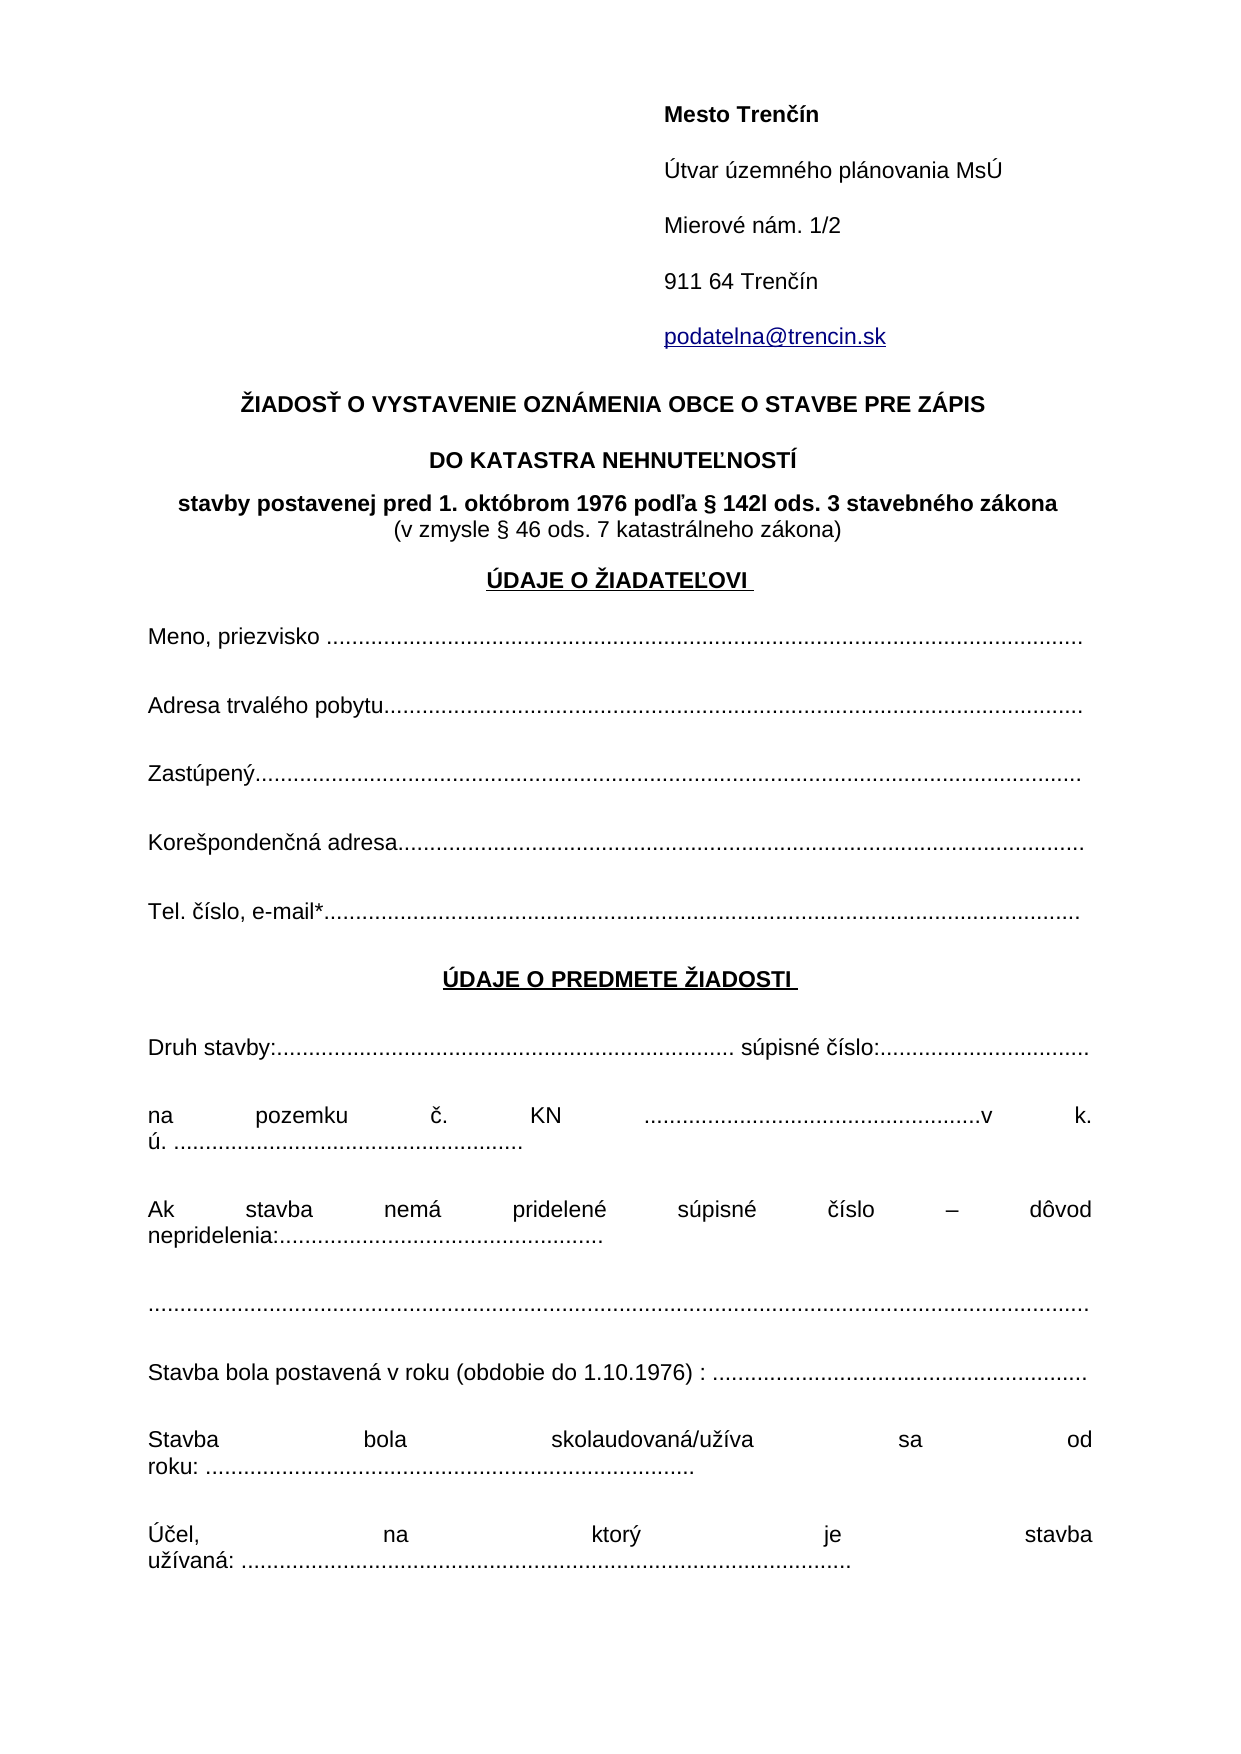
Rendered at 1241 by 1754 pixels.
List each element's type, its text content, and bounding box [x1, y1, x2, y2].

text DO KATASTRA NEHNUTEĽNOSTÍ [148, 447, 1078, 473]
text (v zmysle § 46 ods. 7 katastrálneho zákona) [148, 516, 1087, 542]
text Druh stavby:........................................................................ súpisné číslo:................................. [148, 1034, 1093, 1060]
text Mesto Trenčín [664, 101, 1078, 127]
text Adresa trvalého pobytu.............................................................................................................. [148, 692, 1093, 718]
text na pozemku č. KN .....................................................v k. ú. ....................................................... [148, 1102, 1093, 1154]
text 911 64 Trenčín [590, 268, 1078, 294]
text Zastúpený.................................................................................................................................. [148, 760, 1093, 787]
text Meno, priezvisko ....................................................................................................................... [148, 623, 1093, 649]
text Útvar územného plánovania MsÚ [590, 157, 1078, 183]
text Účel, na ktorý je stavba užívaná: ................................................................................................ [148, 1521, 1093, 1573]
text Stavba bola skolaudovaná/užíva sa od roku: ............................................................................. [148, 1426, 1093, 1479]
text Ak stavba nemá pridelené súpisné číslo – dôvod nepridelenia:................................................... [148, 1196, 1093, 1249]
text Mierové nám. 1/2 [590, 212, 1078, 238]
text ÚDAJE O PREDMETE ŽIADOSTI [148, 966, 1093, 992]
text Korešpondenčná adresa............................................................................................................ [148, 829, 1093, 855]
text ŽIADOSŤ O VYSTAVENIE OZNÁMENIA OBCE O STAVBE PRE ZÁPIS [148, 391, 1078, 418]
text Stavba bola postavená v roku (obdobie do 1.10.1976) : ........................................................... [148, 1358, 1093, 1385]
text ÚDAJE O ŽIADATEĽOVI [148, 567, 1093, 594]
text podatelna@trencin.sk [590, 323, 1078, 349]
text .................................................................................................................................................... [148, 1290, 1093, 1317]
text stavby postavenej pred 1. októbrom 1976 podľa § 142l ods. 3 stavebného zákona [148, 490, 1087, 516]
text Tel. číslo, e-mail*....................................................................................................................... [148, 898, 1093, 924]
